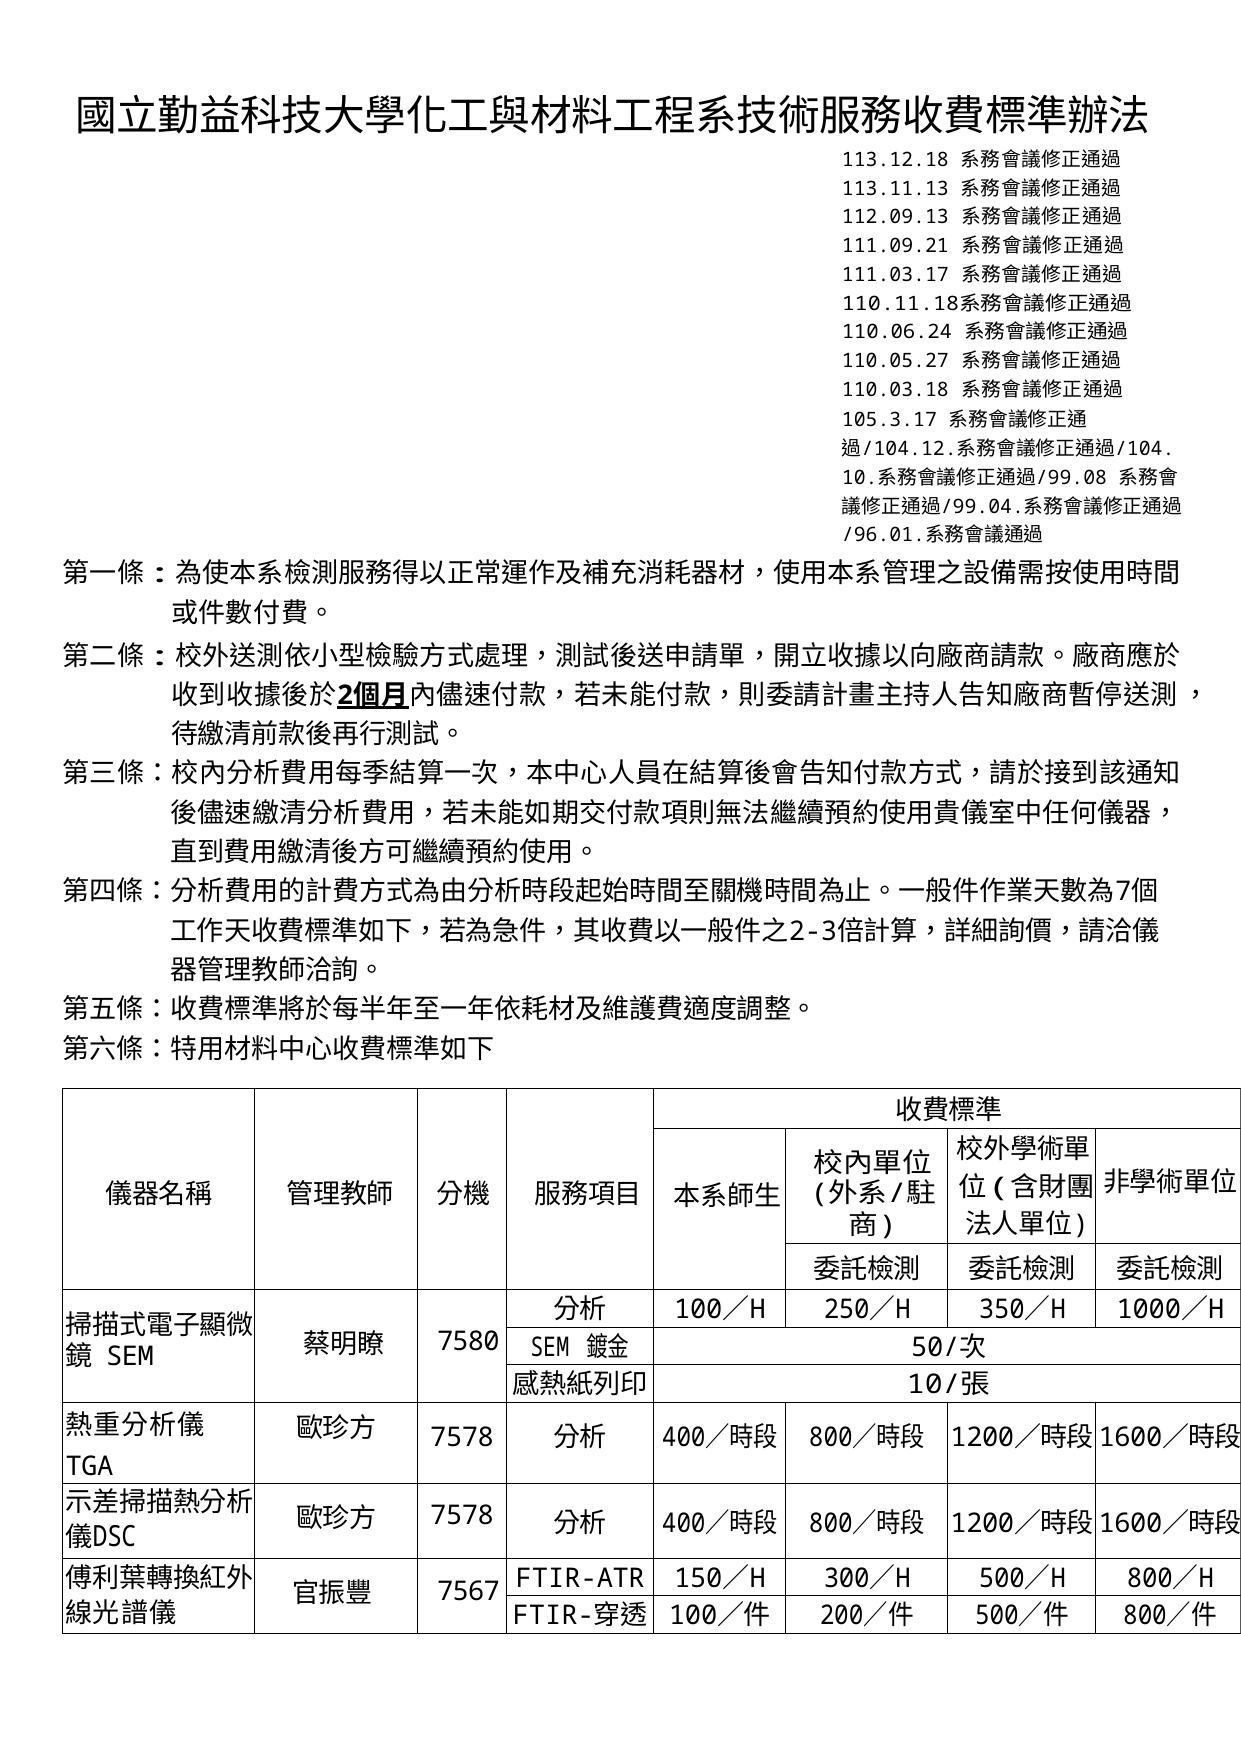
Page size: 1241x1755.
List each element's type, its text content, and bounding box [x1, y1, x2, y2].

table_cell 傅利葉轉換紅外線光譜儀 FTIR [63, 1559, 254, 1632]
text 110.11.18系務會議修正通過 [842, 287, 1182, 316]
table_cell 250／H [786, 1290, 947, 1327]
table_cell 500／件 [948, 1596, 1095, 1632]
text 第六條：特用材料中心收費標準如下 [62, 1027, 1182, 1066]
table_cell 800／件 [1096, 1596, 1240, 1632]
table_cell 本系師生 [654, 1129, 785, 1289]
table_cell 示差掃描熱分析儀DSC [63, 1484, 254, 1558]
text 105.3.17 系務會議修正通過/104.12.系務會議修正通過/104.10.系務會議修正通過/99.08 系務會議修正通過/99.04.系務會議修正通過/96.01.系務會議通過 [842, 404, 1182, 548]
table_cell 校內單位(外系/駐商) [786, 1129, 947, 1242]
table_cell 800／時段 [786, 1484, 947, 1558]
text 111.03.17 系務會議修正通過 [842, 258, 1182, 287]
table_cell 7567 [418, 1559, 506, 1632]
text 第一條:為使本系檢測服務得以正常運作及補充消耗器材，使用本系管理之設備需按使用時間或件數付費。 [62, 551, 1182, 630]
table_cell 感熱紙列印 [507, 1365, 653, 1402]
table_cell 1000／H [1096, 1290, 1240, 1327]
table_cell 歐珍方 [255, 1484, 417, 1558]
text 113.12.18 系務會議修正通過 113.11.13 系務會議修正通過 [842, 143, 1182, 201]
text 國立勤益科技大學化工與材料工程系技術服務收費標準辦法 [75, 81, 1182, 143]
table_cell 分析 [507, 1290, 653, 1327]
table_cell 1600／時段 [1096, 1403, 1240, 1483]
text 第四條：分析費用的計費方式為由分析時段起始時間至關機時間為止。一般件作業天數為7個工作天收費標準如下，若為急件，其收費以一般件之2-3倍計算，詳細詢價，請洽儀器管理教師洽詢。 [62, 869, 1182, 987]
table_cell SEM 鍍金 [507, 1328, 653, 1364]
table_cell 800／H [1096, 1559, 1240, 1595]
table_cell 7578 [418, 1484, 506, 1558]
table_cell 掃描式電子顯微鏡 SEM [63, 1290, 254, 1402]
table_header 收費標準 [654, 1089, 1240, 1128]
table_header 服務項目 [507, 1089, 653, 1289]
table_cell FTIR-ATR [507, 1559, 653, 1595]
table_cell 歐珍方 [255, 1403, 417, 1483]
table_cell 委託檢測 [786, 1244, 947, 1289]
table_cell 100／H [654, 1290, 785, 1327]
table_header 管理教師 [255, 1089, 417, 1289]
table_cell 熱重分析儀 TGA [63, 1403, 254, 1483]
table_cell 500／H [948, 1559, 1095, 1595]
text 111.09.21 系務會議修正通過 [842, 229, 1182, 258]
table_cell 委託檢測 [1096, 1244, 1240, 1289]
table_cell 300／H [786, 1559, 947, 1595]
table_cell 10/張 [654, 1365, 1240, 1402]
table_cell 800／時段 [786, 1403, 947, 1483]
table_cell 蔡明瞭 [255, 1290, 417, 1402]
table_cell 委託檢測 [948, 1244, 1095, 1289]
text 112.09.13 系務會議修正通過 [842, 201, 1182, 229]
table_cell FTIR-穿透 [507, 1596, 653, 1632]
table_cell 7578 [418, 1403, 506, 1483]
table_cell 7580 [418, 1290, 506, 1402]
table_cell 官振豐 [255, 1559, 417, 1632]
text 110.03.18 系務會議修正通過 [842, 373, 1182, 402]
table_header 儀器名稱 [63, 1089, 254, 1289]
text 第三條：校內分析費用每季結算一次，本中心人員在結算後會告知付款方式，請於接到該通知後儘速繳清分析費用，若未能如期交付款項則無法繼續預約使用貴儀室中任何儀器，直到費用繳清後方可繼續預約使用。 [62, 751, 1182, 869]
table_cell 200／件 [786, 1596, 947, 1632]
table_cell 400／時段 [654, 1484, 785, 1558]
table_cell 1200／時段 [948, 1484, 1095, 1558]
text 第二條:校外送測依小型檢驗方式處理，測試後送申請單，開立收據以向廠商請款。廠商應於收到收據後於2個月內儘速付款，若未能付款，則委請計畫主持人告知廠商暫停送測，待繳清前款後再行測試。 [62, 633, 1182, 751]
table_cell 350／H [948, 1290, 1095, 1327]
table_cell 150／H [654, 1559, 785, 1595]
text 110.05.27 系務會議修正通過 [842, 344, 1182, 373]
table_cell 1600／時段 [1096, 1484, 1240, 1558]
table_cell 非學術單位 [1096, 1129, 1240, 1242]
table_cell 分析 [507, 1403, 653, 1483]
table_cell 分析 [507, 1484, 653, 1558]
table_header 分機 [418, 1089, 506, 1289]
table_cell 1200／時段 [948, 1403, 1095, 1483]
text 110.06.24 系務會議修正通過 [842, 316, 1182, 344]
table_cell 校外學術單位(含財團 法人單位) [948, 1129, 1095, 1242]
table_cell 100／件 [654, 1596, 785, 1632]
table_cell 50/次 [654, 1328, 1240, 1364]
text 第五條：收費標準將於每半年至一年依耗材及維護費適度調整。 [62, 987, 1182, 1027]
table_cell 400／時段 [654, 1403, 785, 1483]
